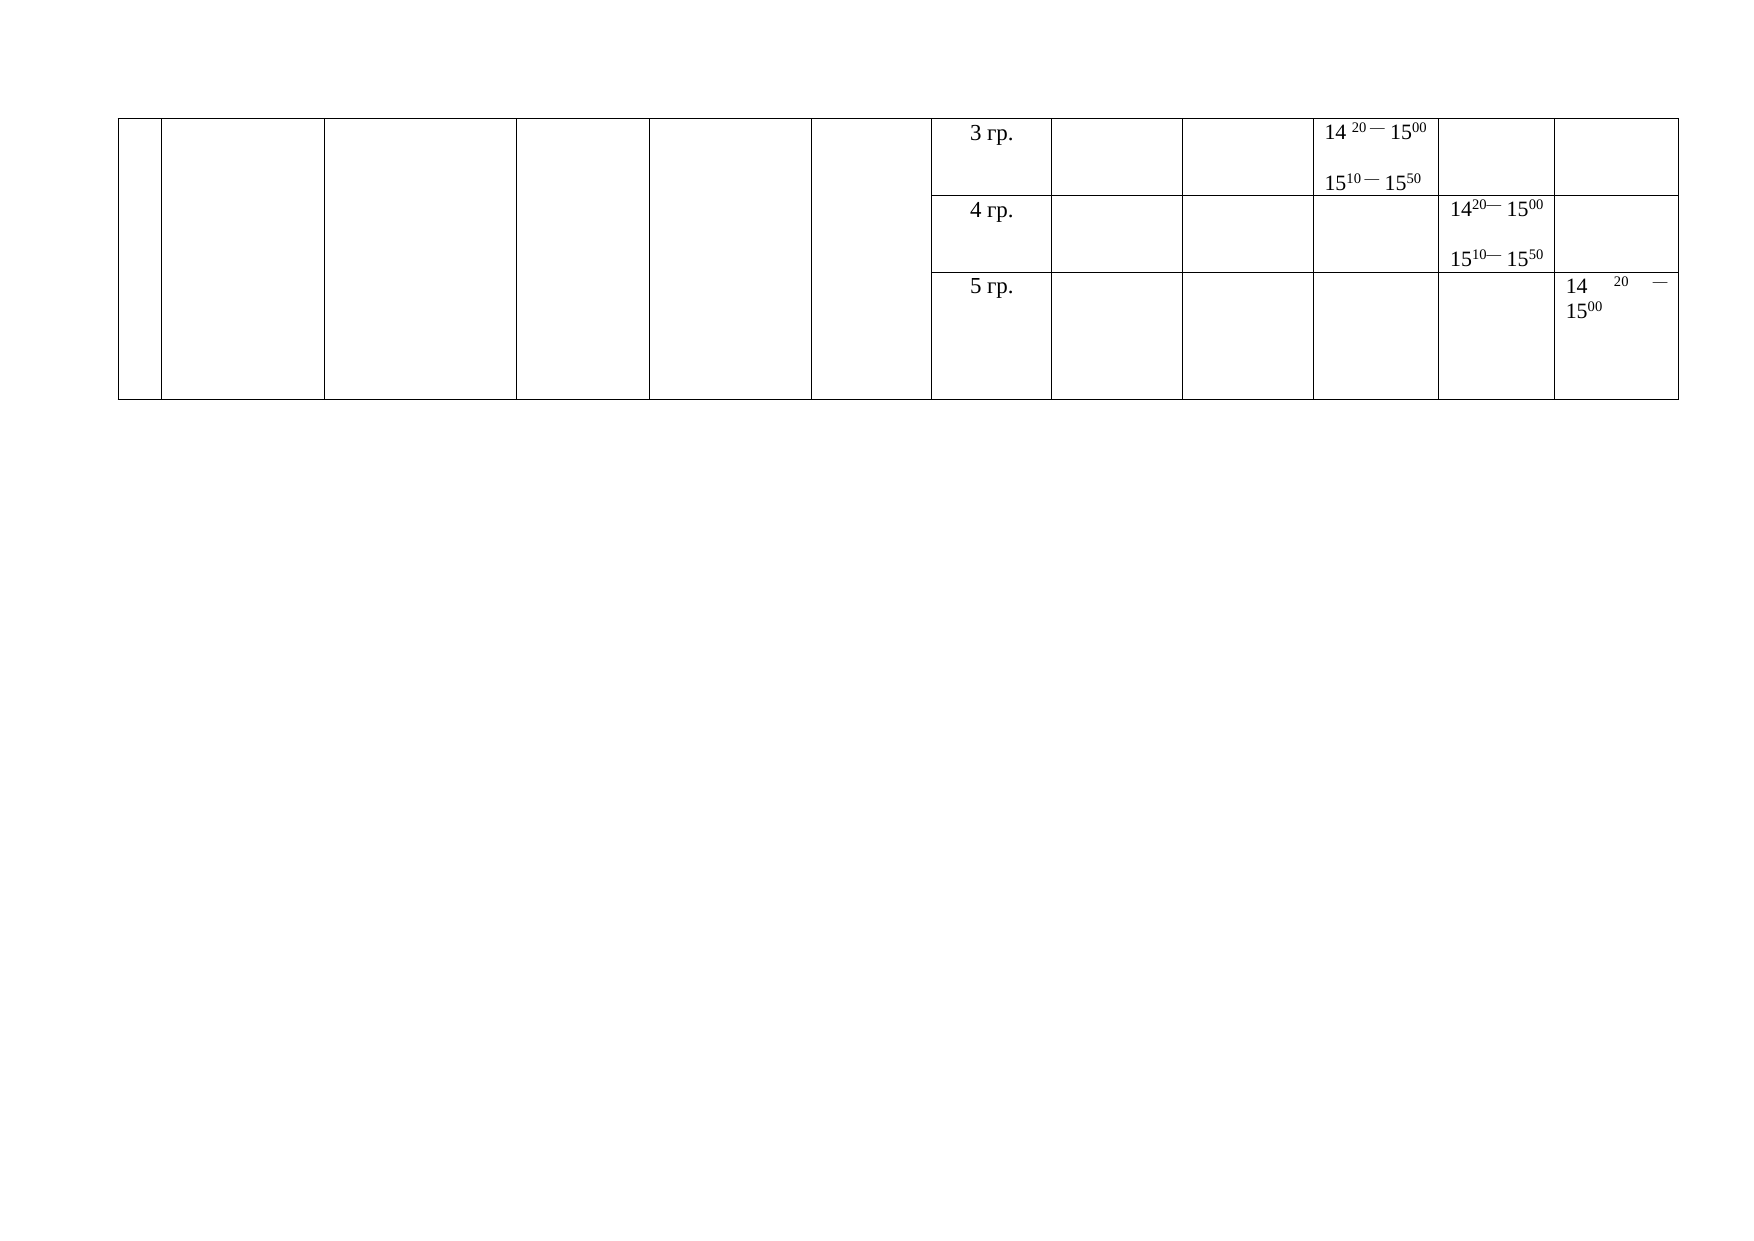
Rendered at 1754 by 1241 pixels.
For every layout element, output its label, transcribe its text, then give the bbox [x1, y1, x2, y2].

table_cell [162, 119, 324, 399]
table_cell [1052, 119, 1182, 195]
table_cell [1314, 196, 1438, 272]
table_cell [1052, 273, 1182, 399]
table_cell [1439, 119, 1554, 195]
table_cell [1183, 273, 1313, 399]
table_cell 4 гр. [932, 196, 1051, 272]
table_cell [119, 119, 161, 399]
table_cell [1052, 196, 1182, 272]
table_cell [517, 119, 649, 399]
table_cell 14 20 — 1500 1510 — 1550 [1314, 119, 1438, 195]
table_cell 5 гр. [932, 273, 1051, 399]
table_cell [812, 119, 931, 399]
table_cell 1420— 1500 1510— 1550 [1439, 196, 1554, 272]
table_cell [325, 119, 516, 399]
table_cell [1314, 273, 1438, 399]
table_cell 3 гр. [932, 119, 1051, 195]
table_cell [1555, 196, 1678, 272]
table_cell [1555, 119, 1678, 195]
table_cell [1439, 273, 1554, 399]
table_cell 14 20 — 1500 [1555, 273, 1678, 399]
table_cell [650, 119, 811, 399]
table_cell [1183, 119, 1313, 195]
table_cell [1183, 196, 1313, 272]
